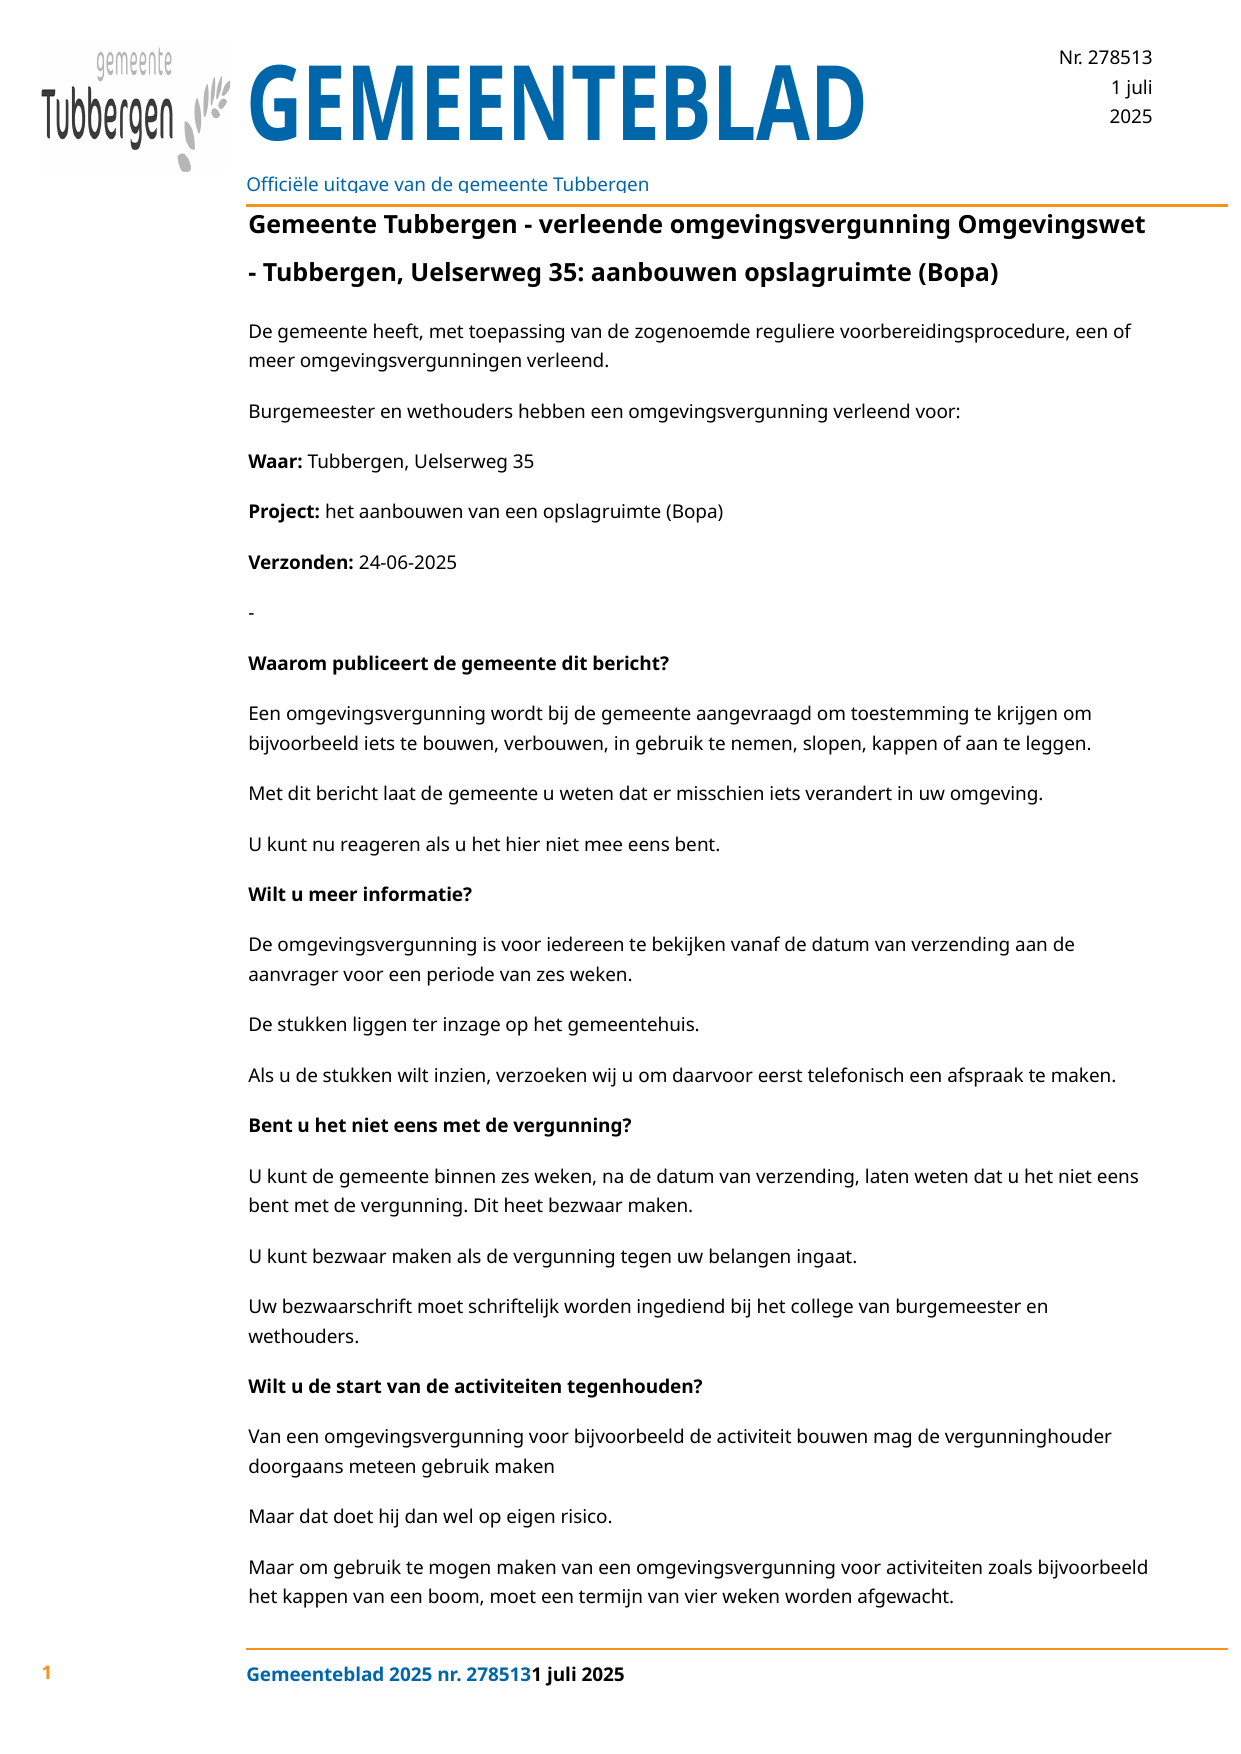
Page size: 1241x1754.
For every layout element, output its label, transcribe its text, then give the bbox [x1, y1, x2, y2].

text Van een omgevingsvergunning voor bijvoorbeeld de activiteit bouwen mag de vergunninghouder doorgaans meteen gebruik maken [248, 1424, 1152, 1479]
text Burgemeester en wethouders hebben een omgevingsvergunning verleend voor: [248, 398, 1152, 424]
text U kunt de gemeente binnen zes weken, na de datum van verzending, laten weten dat u het niet eens bent met de vergunning. Dit heet bezwaar maken. [248, 1163, 1152, 1218]
text Project: het aanbouwen van een opslagruimte (Bopa) [248, 499, 1152, 524]
text Waar: Tubbergen, Uelserweg 35 [248, 448, 1152, 474]
text De gemeente heeft, met toepassing van de zogenoemde reguliere voorbereidingsprocedure, een of meer omgevingsvergunningen verleend. [248, 318, 1152, 373]
text De stukken liggen ter inzage op het gemeentehuis. [248, 1012, 1152, 1037]
text Met dit bericht laat de gemeente u weten dat er misschien iets verandert in uw omgeving. [248, 780, 1152, 806]
text Als u de stukken wilt inzien, verzoeken wij u om daarvoor eerst telefonisch een afspraak te maken. [248, 1062, 1152, 1088]
text U kunt bezwaar maken als de vergunning tegen uw belangen ingaat. [248, 1243, 1152, 1269]
text De omgevingsvergunning is voor iedereen te bekijken vanaf de datum van verzending aan de aanvrager voor een periode van zes weken. [248, 932, 1152, 987]
text Waarom publiceert de gemeente dit bericht? [248, 650, 1152, 676]
text Een omgevingsvergunning wordt bij de gemeente aangevraagd om toestemming te krijgen om bijvoorbeeld iets te bouwen, verbouwen, in gebruik te nemen, slopen, kappen of aan te leggen. [248, 700, 1152, 756]
text Maar om gebruik te mogen maken van een omgevingsvergunning voor activiteiten zoals bijvoorbeeld het kappen van een boom, moet een termijn van vier weken worden afgewacht. [248, 1554, 1152, 1609]
text - [248, 599, 1152, 625]
text Bent u het niet eens met de vergunning? [248, 1112, 1152, 1138]
text Maar dat doet hij dan wel op eigen risico. [248, 1504, 1152, 1529]
text Wilt u de start van de activiteiten tegenhouden? [248, 1373, 1152, 1399]
text U kunt nu reageren als u het hier niet mee eens bent. [248, 831, 1152, 857]
text Verzonden: 24-06-2025 [248, 549, 1152, 575]
text Gemeente Tubbergen - verleende omgevingsvergunning Omgevingswet - Tubbergen, Uelserweg 35: aanbouwen opslagruimte (Bopa) [248, 207, 1152, 288]
text Uw bezwaarschrift moet schriftelijk worden ingediend bij het college van burgemeester en wethouders. [248, 1293, 1152, 1349]
text Wilt u meer informatie? [248, 881, 1152, 907]
picture [41, 47, 231, 172]
